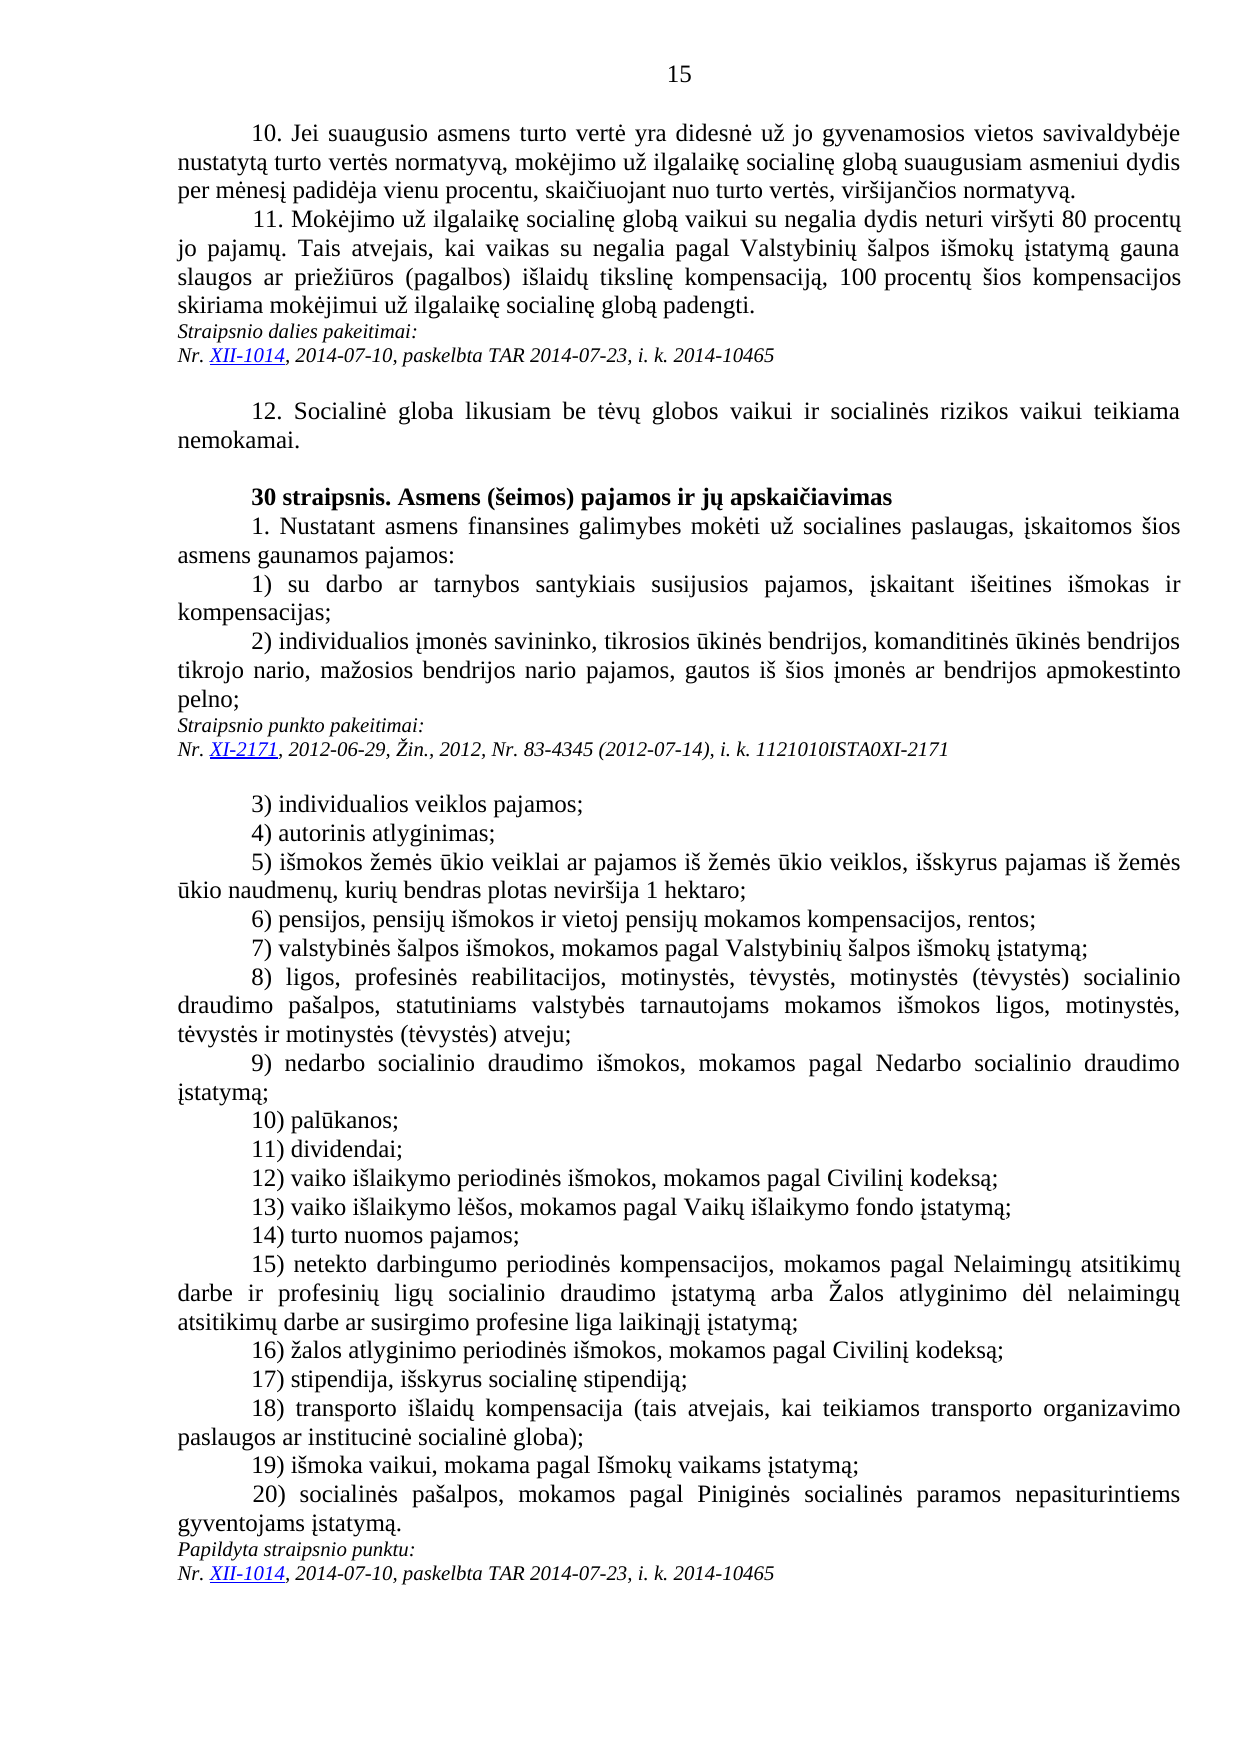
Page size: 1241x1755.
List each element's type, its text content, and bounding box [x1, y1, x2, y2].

text 14) turto nuomos pajamos; [177, 1221, 1181, 1249]
text 12. Socialinė globa likusiam be tėvų globos vaikui ir socialinės rizikos vaikui teikiama nemokamai. [177, 396, 1181, 454]
text 8) ligos, profesinės reabilitacijos, motinystės, tėvystės, motinystės (tėvystės) socialinio draudimo pašalpos, statutiniams valstybės tarnautojams mokamos išmokos ligos, motinystės, tėvystės ir motinystės (tėvystės) atveju; [177, 962, 1181, 1048]
text 10. Jei suaugusio asmens turto vertė yra didesnė už jo gyvenamosios vietos savivaldybėje nustatytą turto vertės normatyvą, mokėjimo už ilgalaikę socialinę globą suaugusiam asmeniui dydis per mėnesį padidėja vienu procentu, skaičiuojant nuo turto vertės, viršijančios normatyvą. [177, 118, 1181, 204]
text Nr. XII-1014, 2014-07-10, paskelbta TAR 2014-07-23, i. k. 2014-10465 [177, 1561, 1181, 1585]
text Nr. XI-2171, 2012-06-29, Žin., 2012, Nr. 83-4345 (2012-07-14), i. k. 1121010ISTA0XI-2171 [177, 737, 1181, 761]
text Papildyta straipsnio punktu: [177, 1537, 1181, 1561]
text Straipsnio punkto pakeitimai: [177, 712, 1181, 737]
text Nr. XII-1014, 2014-07-10, paskelbta TAR 2014-07-23, i. k. 2014-10465 [177, 343, 1181, 367]
text 2) individualios įmonės savininko, tikrosios ūkinės bendrijos, komanditinės ūkinės bendrijos tikrojo nario, mažosios bendrijos nario pajamos, gautos iš šios įmonės ar bendrijos apmokestinto pelno; [177, 626, 1181, 712]
text 1. Nustatant asmens finansines galimybes mokėti už socialines paslaugas, įskaitomos šios asmens gaunamos pajamos: [177, 511, 1181, 569]
text 11) dividendai; [177, 1134, 1181, 1163]
text 12) vaiko išlaikymo periodinės išmokos, mokamos pagal Civilinį kodeksą; [177, 1163, 1181, 1192]
text 16) žalos atlyginimo periodinės išmokos, mokamos pagal Civilinį kodeksą; [177, 1336, 1181, 1364]
text 18) transporto išlaidų kompensacija (tais atvejais, kai teikiamos transporto organizavimo paslaugos ar institucinė socialinė globa); [177, 1393, 1181, 1451]
text 9) nedarbo socialinio draudimo išmokos, mokamos pagal Nedarbo socialinio draudimo įstatymą; [177, 1048, 1181, 1106]
text 13) vaiko išlaikymo lėšos, mokamos pagal Vaikų išlaikymo fondo įstatymą; [177, 1192, 1181, 1221]
text 4) autorinis atlyginimas; [177, 818, 1181, 847]
text 5) išmokos žemės ūkio veiklai ar pajamos iš žemės ūkio veiklos, išskyrus pajamas iš žemės ūkio naudmenų, kurių bendras plotas neviršija 1 hektaro; [177, 847, 1181, 904]
text 3) individualios veiklos pajamos; [177, 789, 1181, 818]
text 11. Mokėjimo už ilgalaikę socialinę globą vaikui su negalia dydis neturi viršyti 80 procentų jo pajamų. Tais atvejais, kai vaikas su negalia pagal Valstybinių šalpos išmokų įstatymą gauna slaugos ar priežiūros (pagalbos) išlaidų tikslinę kompensaciją, 100 procentų šios kompensacijos skiriama mokėjimui už ilgalaikę socialinę globą padengti. [177, 204, 1181, 319]
text 7) valstybinės šalpos išmokos, mokamos pagal Valstybinių šalpos išmokų įstatymą; [177, 933, 1181, 962]
text Straipsnio dalies pakeitimai: [177, 319, 1181, 343]
text 15) netekto darbingumo periodinės kompensacijos, mokamos pagal Nelaimingų atsitikimų darbe ir profesinių ligų socialinio draudimo įstatymą arba Žalos atlyginimo dėl nelaimingų atsitikimų darbe ar susirgimo profesine liga laikinąjį įstatymą; [177, 1249, 1181, 1336]
text 10) palūkanos; [177, 1106, 1181, 1134]
text 17) stipendija, išskyrus socialinę stipendiją; [177, 1364, 1181, 1393]
text 1) su darbo ar tarnybos santykiais susijusios pajamos, įskaitant išeitines išmokas ir kompensacijas; [177, 569, 1181, 626]
text 19) išmoka vaikui, mokama pagal Išmokų vaikams įstatymą; [177, 1451, 1181, 1479]
text 30 straipsnis. Asmens (šeimos) pajamos ir jų apskaičiavimas [177, 482, 1181, 511]
text 6) pensijos, pensijų išmokos ir vietoj pensijų mokamos kompensacijos, rentos; [177, 904, 1181, 933]
text 20) socialinės pašalpos, mokamos pagal Piniginės socialinės paramos nepasiturintiems gyventojams įstatymą. [177, 1479, 1181, 1537]
